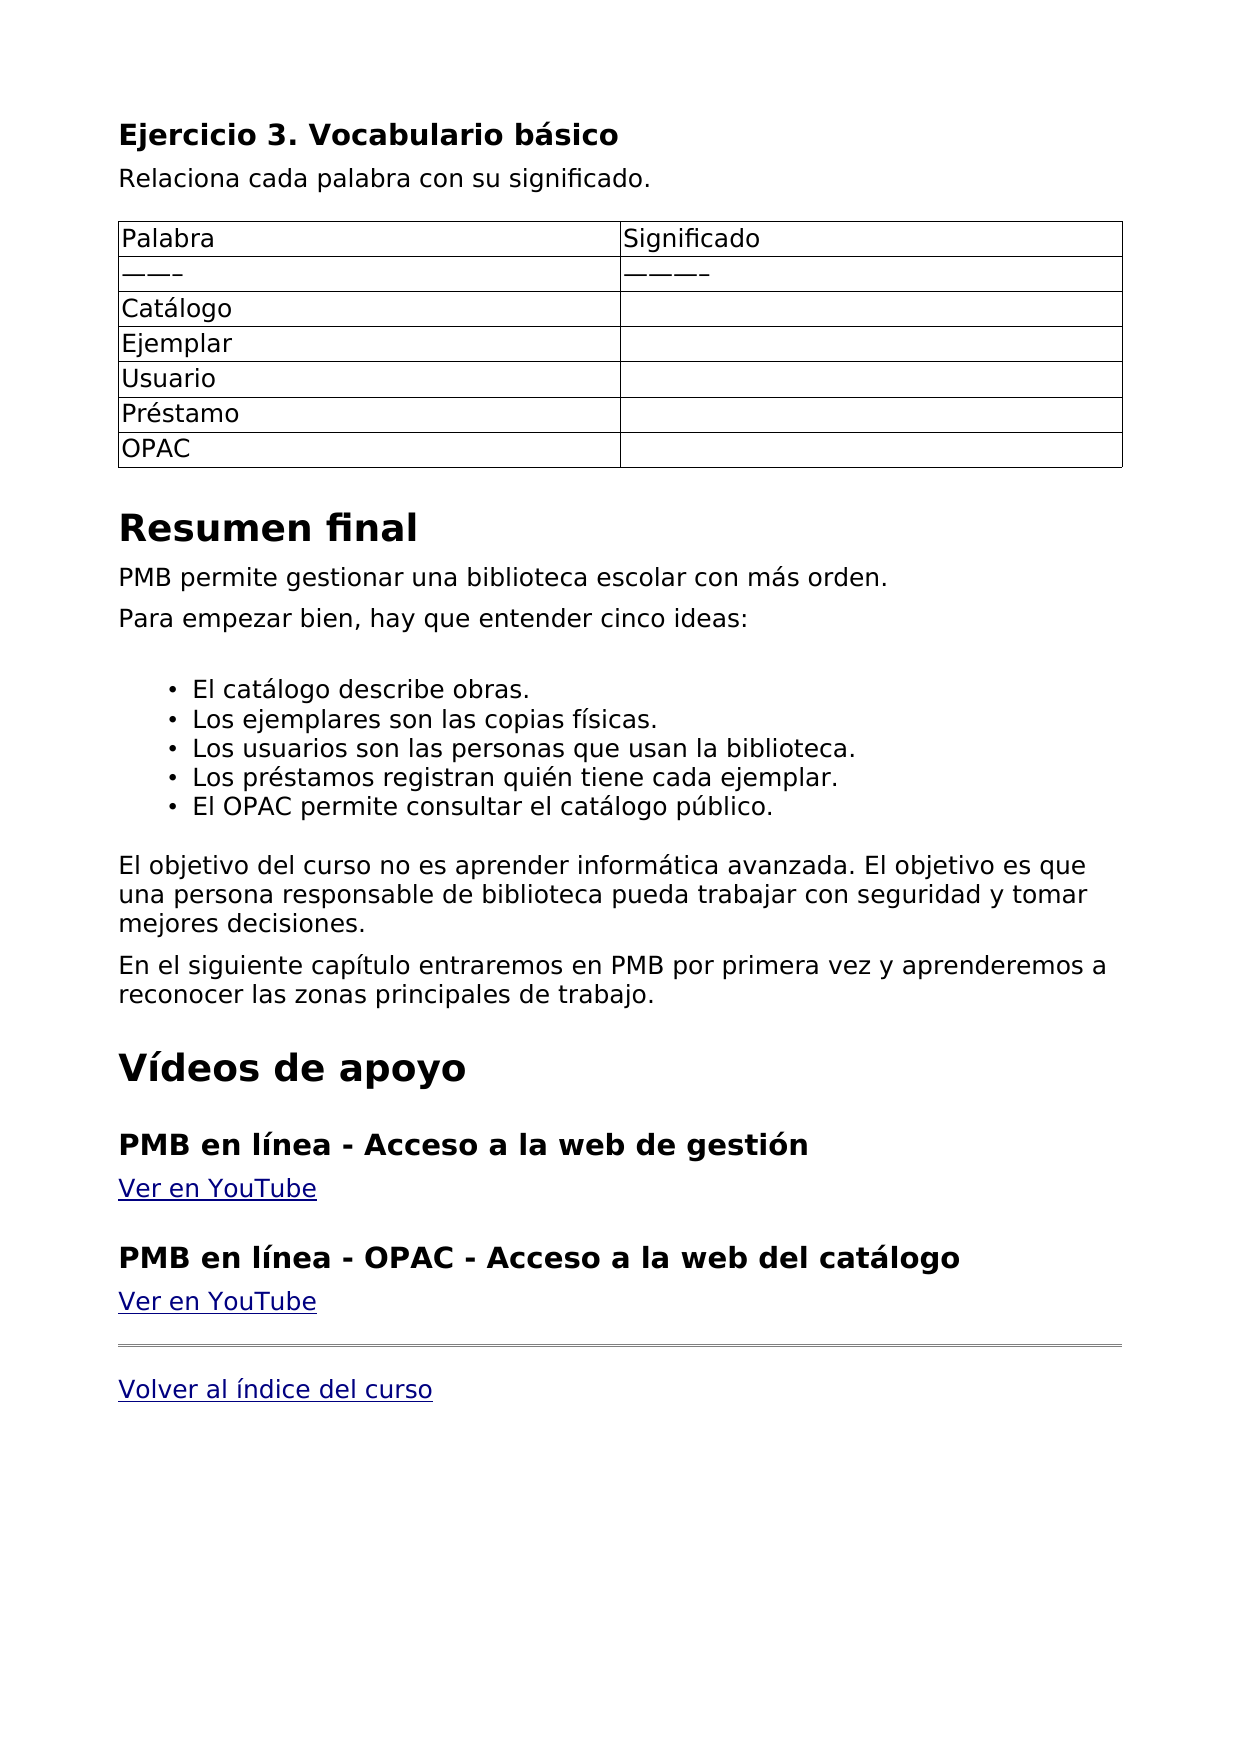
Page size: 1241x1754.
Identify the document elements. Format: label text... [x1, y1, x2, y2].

text Ver en YouTube [118, 1287, 1122, 1317]
table_cell [621, 433, 1122, 467]
text En el siguiente capítulo entraremos en PMB por primera vez y aprenderemos a reconocer las zonas principales de trabajo. [118, 951, 1122, 1009]
table_cell Usuario [119, 362, 620, 397]
subtitle Resumen final [118, 507, 1122, 550]
text PMB permite gestionar una biblioteca escolar con más orden. [118, 563, 1122, 592]
list Los préstamos registran quién tiene cada ejemplar. [177, 763, 1122, 792]
table_cell [621, 327, 1122, 361]
table_cell ———– [621, 257, 1122, 291]
list Los usuarios son las personas que usan la biblioteca. [177, 734, 1122, 763]
table_cell [621, 292, 1122, 326]
list Los ejemplares son las copias físicas. [177, 705, 1122, 734]
table_cell Ejemplar [119, 327, 620, 361]
text Relaciona cada palabra con su significado. [118, 164, 1122, 194]
table_cell ——– [119, 257, 620, 291]
text Para empezar bien, hay que entender cinco ideas: [118, 604, 1122, 634]
table_header Significado [621, 222, 1122, 256]
table_cell OPAC [119, 433, 620, 467]
text El objetivo del curso no es aprender informática avanzada. El objetivo es que una persona responsable de biblioteca pueda trabajar con seguridad y tomar mejores decisiones. [118, 851, 1122, 938]
table_cell [621, 398, 1122, 432]
table_cell [621, 362, 1122, 397]
table_header Palabra [119, 222, 620, 256]
list El OPAC permite consultar el catálogo público. [177, 792, 1122, 821]
subtitle PMB en línea - Acceso a la web de gestión [118, 1128, 1122, 1162]
list El catálogo describe obras. [177, 676, 1122, 705]
text Volver al índice del curso [118, 1376, 1122, 1405]
table_cell Préstamo [119, 398, 620, 432]
subtitle Vídeos de apoyo [118, 1047, 1122, 1090]
table_cell Catálogo [119, 292, 620, 326]
subtitle Ejercicio 3. Vocabulario básico [118, 118, 1122, 152]
text Ver en YouTube [118, 1174, 1122, 1203]
subtitle PMB en línea - OPAC - Acceso a la web del catálogo [118, 1241, 1122, 1275]
